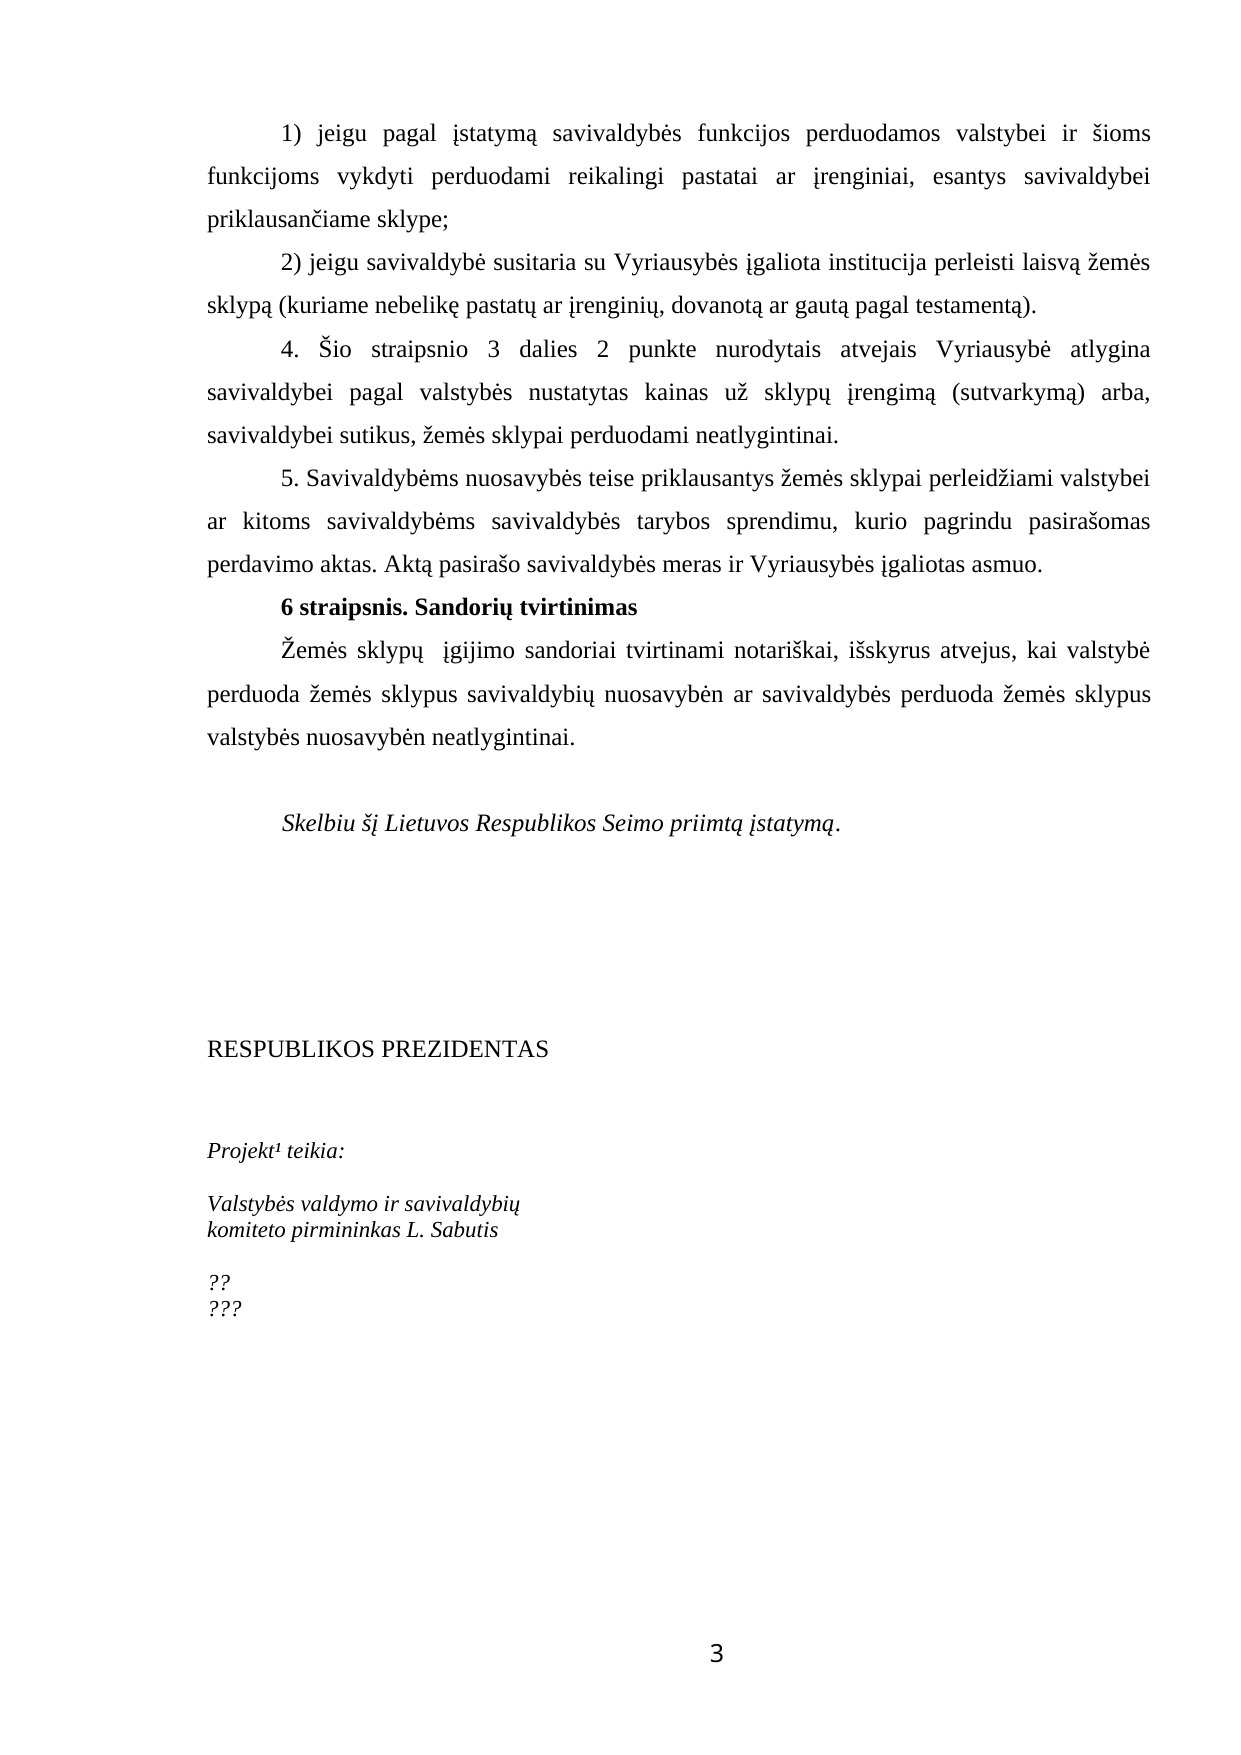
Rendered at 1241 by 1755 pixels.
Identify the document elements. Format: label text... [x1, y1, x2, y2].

text komiteto pirmininkas L. Sabutis [207, 1216, 1152, 1242]
text RESPUBLIKOS PREZIDENTAS [207, 1034, 1152, 1063]
text 6 straipsnis. Sandorių tvirtinimas [281, 592, 1152, 621]
text 5. Savivaldybėms nuosavybės teise priklausantys žemės sklypai perleidžiami valstybei ar kitoms savivaldybėms savivaldybės tarybos sprendimu, kurio pagrindu pasirašomas perdavimo aktas. Aktą pasirašo savivaldybės meras ir Vyriausybės įgaliotas asmuo. [207, 463, 1152, 578]
text 4. Šio straipsnio 3 dalies 2 punkte nurodytais atvejais Vyriausybė atlygina savivaldybei pagal valstybės nustatytas kainas už sklypų įrengimą (sutvarkymą) arba, savivaldybei sutikus, žemės sklypai perduodami neatlygintinai. [207, 334, 1152, 449]
text 2) jeigu savivaldybė susitaria su Vyriausybės įgaliota institucija perleisti laisvą žemės sklypą (kuriame nebelikę pastatų ar įrenginių, dovanotą ar gautą pagal testamentą). [207, 247, 1152, 319]
text 1) jeigu pagal įstatymą savivaldybės funkcijos perduodamos valstybei ir šioms funkcijoms vykdyti perduodami reikalingi pastatai ar įrenginiai, esantys savivaldybei priklausančiame sklype; [207, 118, 1152, 233]
text Skelbiu šį Lietuvos Respublikos Seimo priimtą įstatymą. [207, 808, 1152, 837]
text ?? ??? [207, 1242, 1152, 1322]
text Projekt¹ teikia: Valstybės valdymo ir savivaldybių [207, 1137, 1152, 1216]
text Žemės sklypų įgijimo sandoriai tvirtinami notariškai, išskyrus atvejus, kai valstybė perduoda žemės sklypus savivaldybių nuosavybėn ar savivaldybės perduoda žemės sklypus valstybės nuosavybėn neatlygintinai. [207, 636, 1152, 751]
